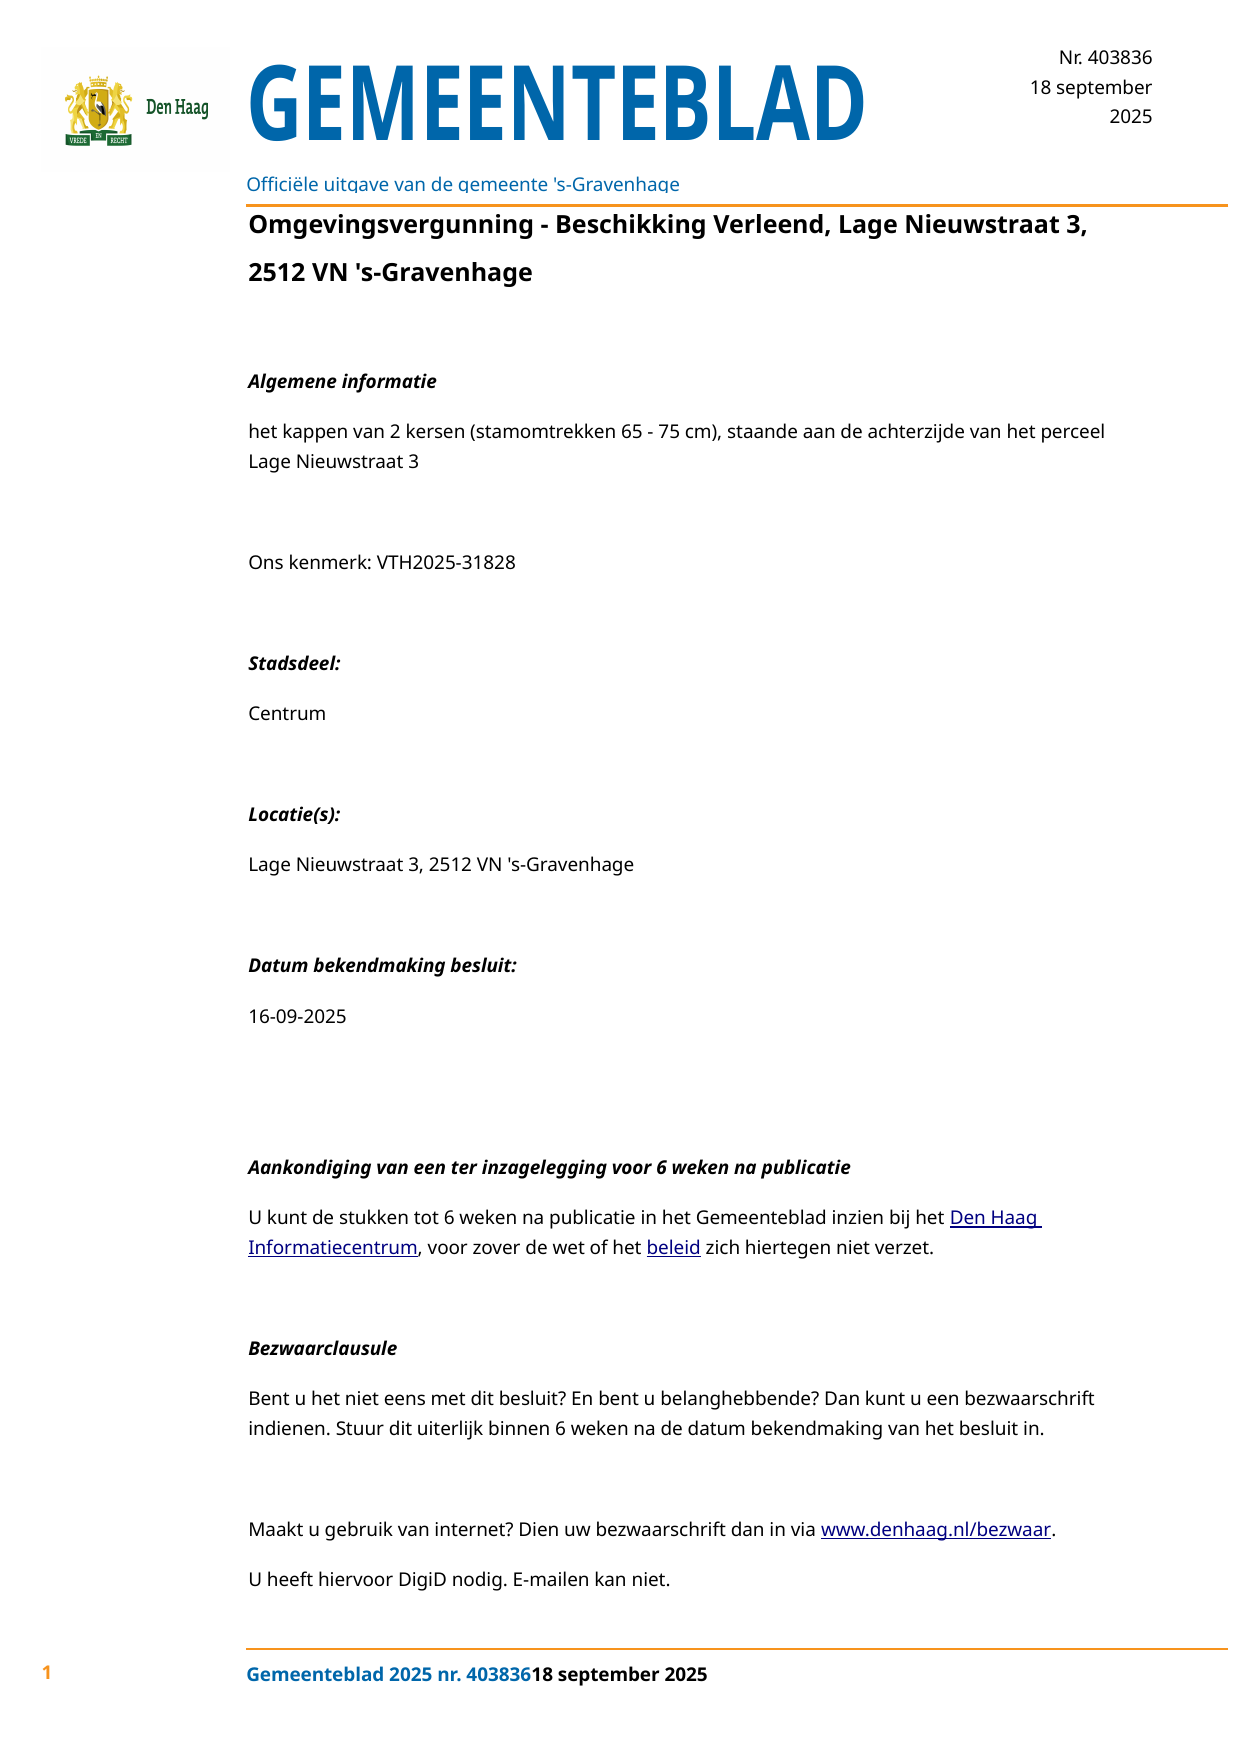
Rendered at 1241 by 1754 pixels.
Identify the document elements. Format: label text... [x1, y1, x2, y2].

text 16-09-2025 [248, 1003, 1152, 1029]
picture [41, 47, 231, 172]
text Centrum [248, 700, 1152, 726]
text Stadsdeel: [248, 650, 1152, 676]
text Datum bekendmaking besluit: [248, 952, 1152, 978]
text Lage Nieuwstraat 3, 2512 VN 's-Gravenhage [248, 852, 1152, 877]
text Omgevingsvergunning - Beschikking Verleend, Lage Nieuwstraat 3, 2512 VN 's-Gravenhage [248, 207, 1152, 288]
text Ons kenmerk: VTH2025-31828 [248, 549, 1152, 575]
text Locatie(s): [248, 801, 1152, 827]
text U kunt de stukken tot 6 weken na publicatie in het Gemeenteblad inzien bij het Den Haag Informatiecentrum, voor zover de wet of het beleid zich hiertegen niet verzet. [248, 1204, 1152, 1260]
text Aankondiging van een ter inzagelegging voor 6 weken na publicatie [248, 1154, 1152, 1180]
text het kappen van 2 kersen (stamomtrekken 65 - 75 cm), staande aan de achterzijde van het perceel Lage Nieuwstraat 3 [248, 419, 1152, 474]
text Bent u het niet eens met dit besluit? En bent u belanghebbende? Dan kunt u een bezwaarschrift indienen. Stuur dit uiterlijk binnen 6 weken na de datum bekendmaking van het besluit in. [248, 1385, 1152, 1441]
text Algemene informatie [248, 368, 1152, 394]
text Bezwaarclausule [248, 1335, 1152, 1361]
text U heeft hiervoor DigiD nodig. E-mailen kan niet. [248, 1566, 1152, 1592]
text Maakt u gebruik van internet? Dien uw bezwaarschrift dan in via www.denhaag.nl/bezwaar. [248, 1516, 1152, 1542]
